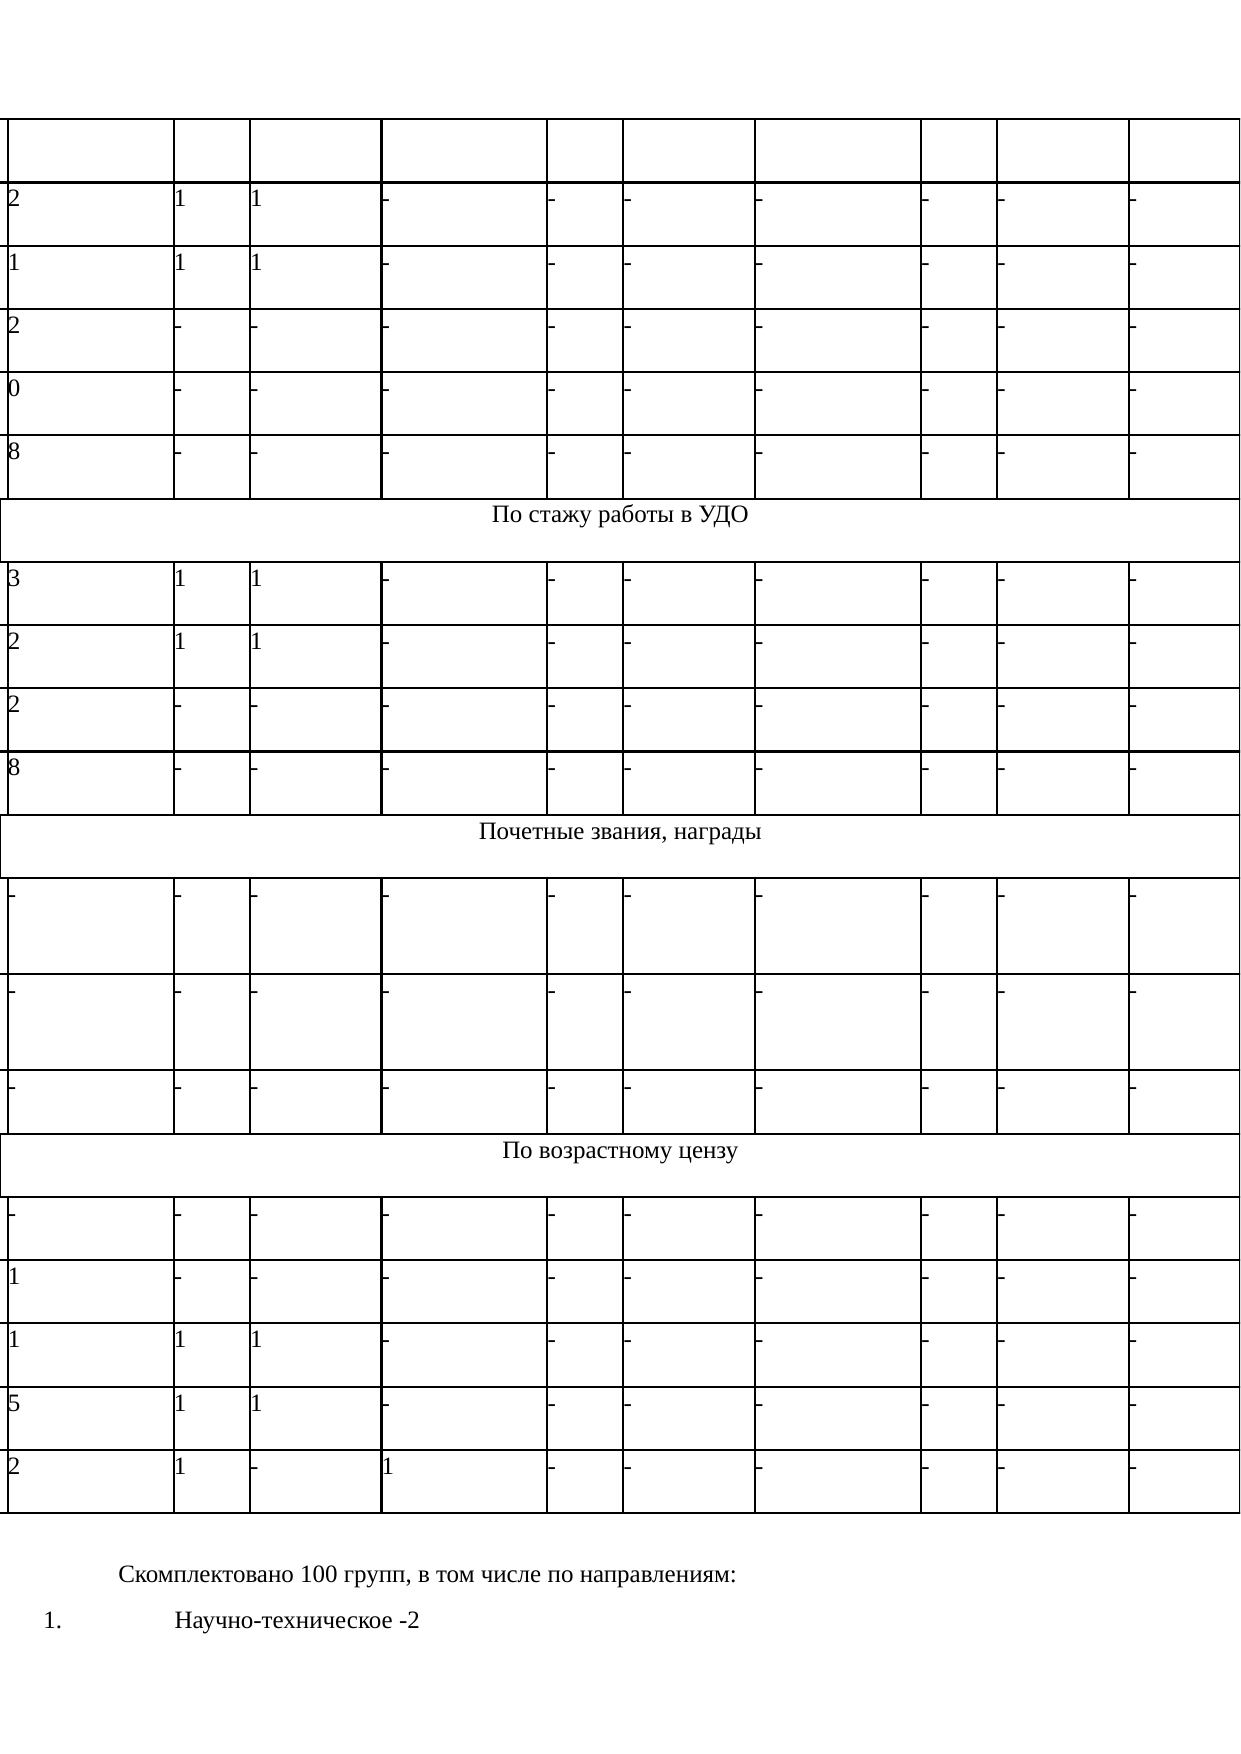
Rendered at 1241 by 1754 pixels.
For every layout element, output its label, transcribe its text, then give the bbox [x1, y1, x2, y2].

table_cell - [548, 247, 622, 308]
table_cell - [251, 689, 380, 750]
table_cell - [624, 563, 754, 624]
table_cell - [9, 1071, 173, 1133]
table_cell - [548, 879, 622, 973]
table_cell - [175, 310, 249, 371]
table_cell - [548, 975, 622, 1069]
table_cell 1 [0, 563, 7, 624]
table_cell - [756, 1071, 920, 1133]
table_cell - [548, 689, 622, 750]
table_cell - [383, 1261, 546, 1322]
table_cell - [922, 1388, 996, 1449]
table_cell 3 [9, 563, 173, 624]
table_cell - [1130, 1198, 1239, 1259]
table_cell - [0, 1198, 7, 1259]
table_cell - [383, 753, 546, 814]
table_cell - [998, 436, 1128, 497]
table_cell - [251, 879, 380, 973]
table_cell - [922, 563, 996, 624]
table_cell По возрастному цензу [1, 1135, 1239, 1196]
table_cell - [624, 1071, 754, 1133]
table_cell - [922, 184, 996, 244]
table_cell 2 [0, 120, 7, 181]
text Скомплектовано 100 групп, в том числе по направлениям: [118, 1559, 1122, 1588]
table_cell 1 [175, 1324, 249, 1386]
table_cell - [548, 1261, 622, 1322]
table_cell - [756, 1324, 920, 1386]
table_cell - [624, 1324, 754, 1386]
table_cell - [756, 563, 920, 624]
table_cell - [548, 373, 622, 434]
table_cell 11 [0, 753, 7, 814]
table_cell - [756, 975, 920, 1069]
table_cell 1 [251, 247, 380, 308]
table_cell - [1130, 689, 1239, 750]
table_cell - [251, 975, 380, 1069]
table_cell - [998, 689, 1128, 750]
table_cell - [922, 1198, 996, 1259]
table_cell - [251, 1198, 380, 1259]
table_cell - [624, 310, 754, 371]
table_cell - [175, 1071, 249, 1133]
table_cell - [998, 310, 1128, 371]
table_cell - [922, 1071, 996, 1133]
table_cell - [756, 879, 920, 973]
table_cell - [998, 120, 1128, 181]
table_cell - [624, 1261, 754, 1322]
table_cell - [998, 1388, 1128, 1449]
table_cell - [0, 184, 7, 244]
table_cell - [624, 120, 754, 181]
table_cell - [251, 1071, 380, 1133]
table_cell - [548, 1071, 622, 1133]
table_cell 1 [383, 1451, 546, 1512]
table_cell - [756, 753, 920, 814]
table_cell 2 [9, 626, 173, 687]
table_cell - [1130, 373, 1239, 434]
table_cell - [548, 753, 622, 814]
table_cell 8 [9, 436, 173, 497]
table_cell - [998, 1324, 1128, 1386]
table_cell - [1130, 879, 1239, 973]
table_cell - [922, 436, 996, 497]
table_cell - [756, 247, 920, 308]
table_cell - [383, 1388, 546, 1449]
table_cell 1 [9, 1324, 173, 1386]
table_cell - [1130, 563, 1239, 624]
table_cell - [251, 1261, 380, 1322]
table_cell - [624, 879, 754, 973]
table_cell 2 [9, 184, 173, 244]
table_cell 1 [175, 184, 249, 244]
table_cell По стажу работы в УДО [1, 500, 1239, 561]
table_cell - [756, 120, 920, 181]
table_cell - [548, 310, 622, 371]
table_cell - [922, 626, 996, 687]
text 1. Научно-техническое -2 [43, 1605, 1122, 1634]
table_cell - [624, 184, 754, 244]
table_cell - [998, 879, 1128, 973]
table_cell - [922, 120, 996, 181]
table_cell 1 [251, 1388, 380, 1449]
table_cell - [548, 120, 622, 181]
table_cell 1 [251, 563, 380, 624]
table_cell - [1130, 310, 1239, 371]
table_cell - [0, 247, 7, 308]
table_cell 3 [0, 1451, 7, 1512]
table_cell - [548, 1198, 622, 1259]
table_cell - [756, 689, 920, 750]
table_cell - [998, 563, 1128, 624]
table_cell - [922, 879, 996, 973]
table_cell 1 [251, 626, 380, 687]
table_cell - [251, 1451, 380, 1512]
table_cell - [383, 975, 546, 1069]
table_cell - [251, 373, 380, 434]
table_cell - [383, 120, 546, 181]
table_cell 1 [9, 1261, 173, 1322]
table_cell - [383, 563, 546, 624]
table_cell 1 [175, 247, 249, 308]
table_cell - [9, 879, 173, 973]
table_cell 1 [175, 626, 249, 687]
table_cell - [756, 1388, 920, 1449]
table_cell - [175, 689, 249, 750]
table_cell - [9, 120, 173, 181]
table_cell 2 [0, 1388, 7, 1449]
table_cell - [922, 689, 996, 750]
table_cell - [756, 1261, 920, 1322]
table_cell - [998, 975, 1128, 1069]
table_cell - [922, 1324, 996, 1386]
table_cell - [998, 247, 1128, 308]
table_cell 5 [0, 689, 7, 750]
table_cell 7 [0, 436, 7, 497]
table_cell - [624, 373, 754, 434]
table_cell - [998, 1451, 1128, 1512]
table_cell - [383, 184, 546, 244]
table_cell - [1130, 436, 1239, 497]
table_cell - [383, 1198, 546, 1259]
table_cell - [175, 1198, 249, 1259]
table_cell - [756, 373, 920, 434]
table_cell - [624, 1198, 754, 1259]
table_cell - [922, 373, 996, 434]
table_cell - [175, 975, 249, 1069]
table_cell 1 [175, 1451, 249, 1512]
table_cell - [624, 247, 754, 308]
table_cell 1 [251, 184, 380, 244]
table_cell - [1130, 975, 1239, 1069]
table_cell - [548, 436, 622, 497]
table_cell - [383, 310, 546, 371]
table_cell - [1130, 1324, 1239, 1386]
table_cell - [998, 184, 1128, 244]
table_cell - [175, 373, 249, 434]
table_cell - [1130, 1388, 1239, 1449]
table_cell - [548, 1324, 622, 1386]
table_cell - [624, 975, 754, 1069]
table_cell - [624, 689, 754, 750]
table_cell - [1130, 184, 1239, 244]
table_cell - [756, 626, 920, 687]
table_cell 5 [0, 1261, 7, 1322]
table_cell - [1130, 120, 1239, 181]
table_cell - [251, 120, 380, 181]
table_cell - [383, 689, 546, 750]
table_cell 5 [0, 310, 7, 371]
table_cell - [0, 879, 7, 973]
table_cell 4 [0, 373, 7, 434]
table_cell - [548, 626, 622, 687]
table_cell - [251, 310, 380, 371]
table_cell - [1130, 1451, 1239, 1512]
table_cell 1 [175, 563, 249, 624]
table_cell - [922, 975, 996, 1069]
table_cell - [548, 184, 622, 244]
table_cell - [756, 310, 920, 371]
table_cell - [175, 1261, 249, 1322]
table_cell - [548, 1451, 622, 1512]
table_cell 2 [9, 310, 173, 371]
table_cell - [251, 753, 380, 814]
table_cell - [0, 975, 7, 1069]
table_cell - [383, 1071, 546, 1133]
table_cell Почетные звания, награды [1, 816, 1239, 877]
table_cell - [0, 1071, 7, 1133]
table_cell - [756, 1198, 920, 1259]
table_cell - [1130, 626, 1239, 687]
table_cell 1 [9, 247, 173, 308]
table_cell - [0, 626, 7, 687]
table_cell - [383, 626, 546, 687]
table_cell - [1130, 1261, 1239, 1322]
table_cell - [998, 1261, 1128, 1322]
table_cell - [175, 120, 249, 181]
table_cell - [756, 184, 920, 244]
table_cell - [175, 753, 249, 814]
table_cell - [175, 436, 249, 497]
table_cell - [998, 753, 1128, 814]
table_cell 0 [9, 373, 173, 434]
table_cell - [624, 1451, 754, 1512]
table_cell - [922, 753, 996, 814]
table_cell - [1130, 1071, 1239, 1133]
table_cell 2 [0, 1324, 7, 1386]
table_cell - [383, 436, 546, 497]
table_cell - [548, 1388, 622, 1449]
table_cell - [756, 1451, 920, 1512]
table_cell - [998, 626, 1128, 687]
table_cell - [383, 247, 546, 308]
table_cell - [922, 310, 996, 371]
table_cell - [383, 879, 546, 973]
table_cell - [624, 436, 754, 497]
table_cell - [9, 975, 173, 1069]
table_cell - [998, 1198, 1128, 1259]
table_cell 2 [9, 689, 173, 750]
table_cell - [624, 1388, 754, 1449]
table_cell - [998, 1071, 1128, 1133]
table_cell - [1130, 753, 1239, 814]
table_cell - [998, 373, 1128, 434]
table_cell 2 [9, 1451, 173, 1512]
table_cell 1 [251, 1324, 380, 1386]
table_cell - [1130, 247, 1239, 308]
table_cell - [175, 879, 249, 973]
table_cell 5 [9, 1388, 173, 1449]
table_cell - [756, 436, 920, 497]
table_cell - [624, 753, 754, 814]
table_cell - [922, 1261, 996, 1322]
table_cell - [383, 1324, 546, 1386]
table_cell - [548, 563, 622, 624]
table_cell 1 [175, 1388, 249, 1449]
table_cell - [9, 1198, 173, 1259]
table_cell - [922, 247, 996, 308]
table_cell - [922, 1451, 996, 1512]
table_cell - [624, 626, 754, 687]
table_cell - [383, 373, 546, 434]
table_cell - [251, 436, 380, 497]
table_cell 8 [9, 753, 173, 814]
